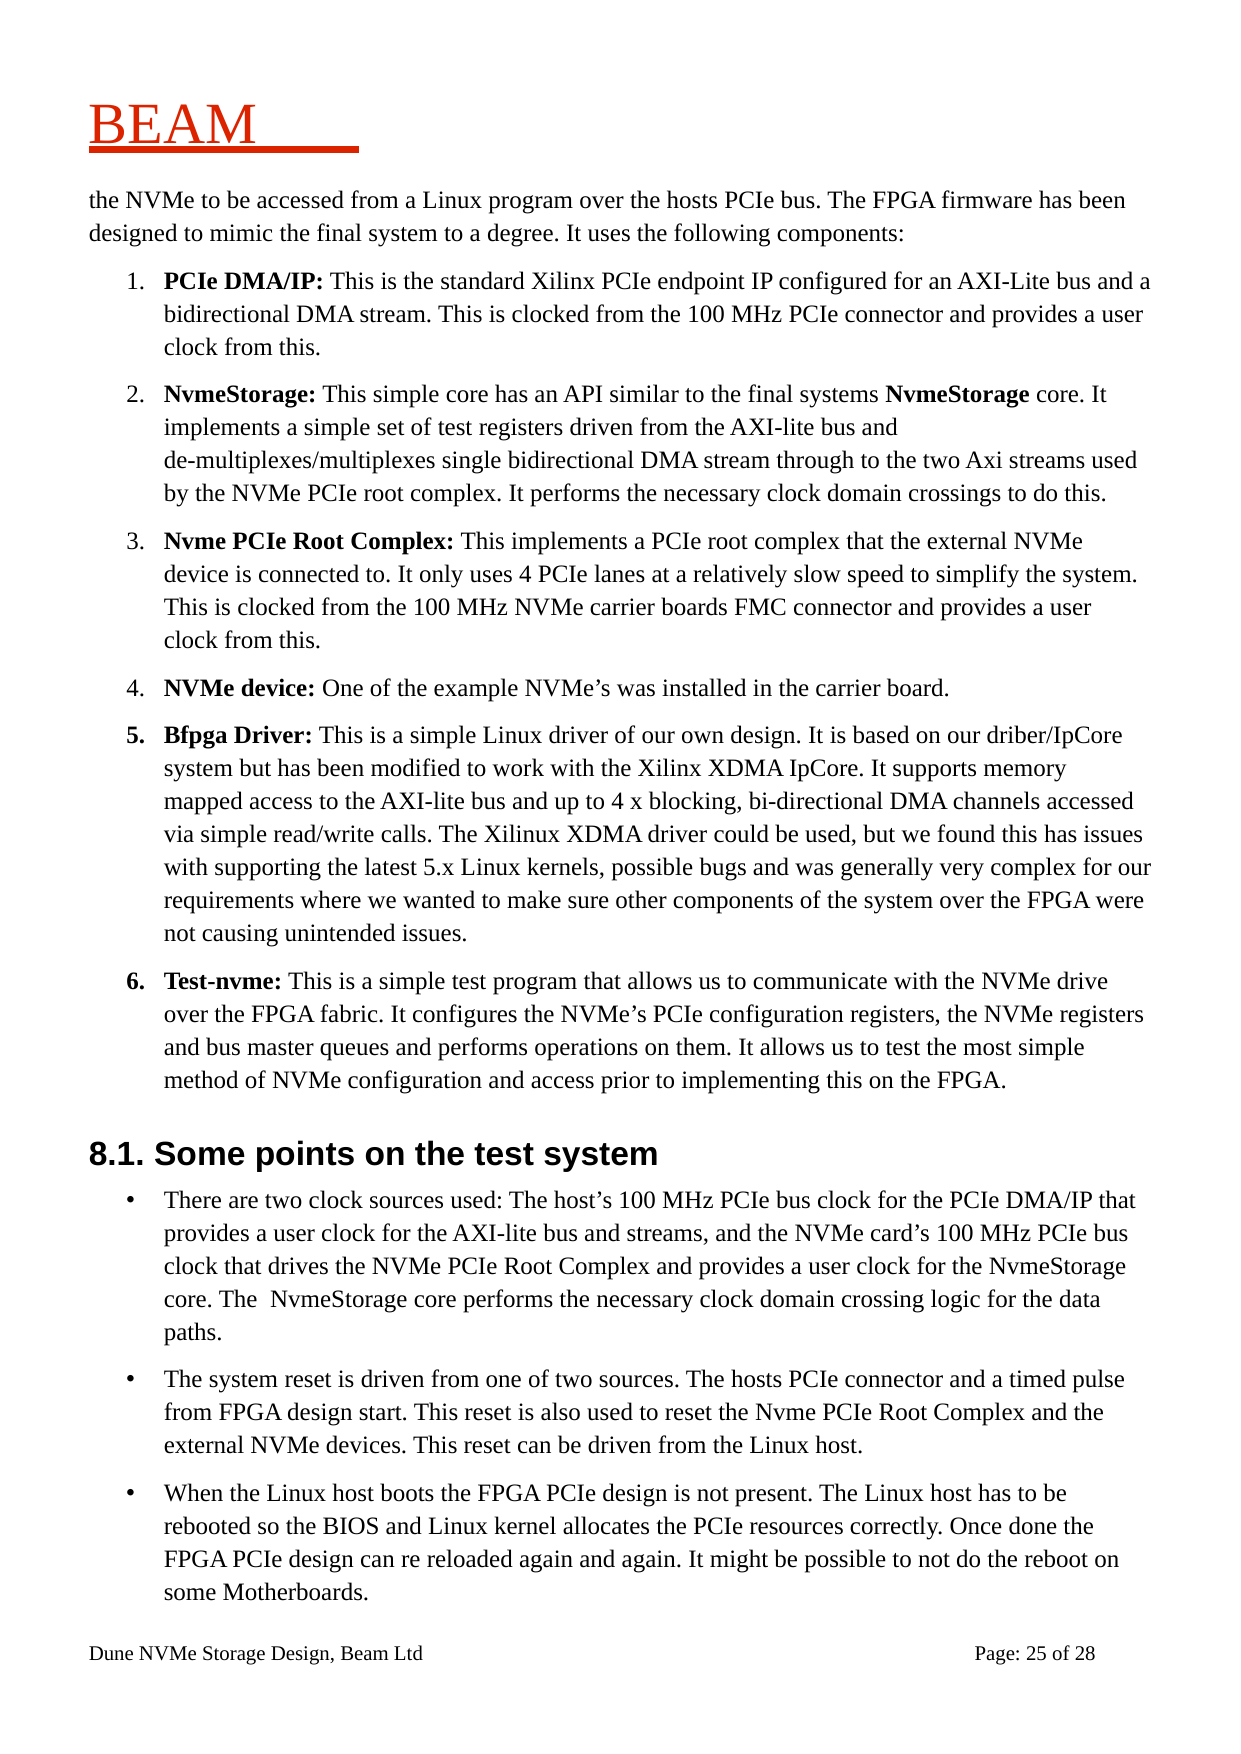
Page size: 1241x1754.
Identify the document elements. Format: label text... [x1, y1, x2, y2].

list Nvme PCIe Root Complex: This implements a PCIe root complex that the external NVMe device is connected to. It only uses 4 PCIe lanes at a relatively slow speed to simplify the system. This is clocked from the 100 MHz NVMe carrier boards FMC connector and provides a user clock from this. [126, 526, 1152, 654]
subtitle Some points on the test system [88, 1133, 1152, 1172]
list There are two clock sources used: The host’s 100 MHz PCIe bus clock for the PCIe DMA/IP that provides a user clock for the AXI-lite bus and streams, and the NVMe card’s 100 MHz PCIe bus clock that drives the NVMe PCIe Root Complex and provides a user clock for the NvmeStorage core. The NvmeStorage core performs the necessary clock domain crossing logic for the data paths. [126, 1185, 1152, 1346]
list Bfpga Driver: This is a simple Linux driver of our own design. It is based on our driber/IpCore system but has been modified to work with the Xilinx XDMA IpCore. It supports memory mapped access to the AXI-lite bus and up to 4 x blocking, bi-directional DMA channels accessed via simple read/write calls. The Xilinux XDMA driver could be used, but we found this has issues with supporting the latest 5.x Linux kernels, possible bugs and was generally very complex for our requirements where we wanted to make sure other components of the system over the FPGA were not causing unintended issues. [126, 720, 1152, 947]
list NVMe device: One of the example NVMe’s was installed in the carrier board. [126, 673, 1152, 701]
list NvmeStorage: This simple core has an API similar to the final systems NvmeStorage core. It implements a simple set of test registers driven from the AXI-lite bus and de-multiplexes/multiplexes single bidirectional DMA stream through to the two Axi streams used by the NVMe PCIe root complex. It performs the necessary clock domain crossings to do this. [126, 379, 1152, 507]
text the NVMe to be accessed from a Linux program over the hosts PCIe bus. The FPGA firmware has been designed to mimic the final system to a degree. It uses the following components: [88, 185, 1152, 247]
list The system reset is driven from one of two sources. The hosts PCIe connector and a timed pulse from FPGA design start. This reset is also used to reset the Nvme PCIe Root Complex and the external NVMe devices. This reset can be driven from the Linux host. [126, 1364, 1152, 1459]
list When the Linux host boots the FPGA PCIe design is not present. The Linux host has to be rebooted so the BIOS and Linux kernel allocates the PCIe resources correctly. Once done the FPGA PCIe design can re reloaded again and again. It might be possible to not do the reboot on some Motherboards. [126, 1478, 1152, 1606]
list PCIe DMA/IP: This is the standard Xilinx PCIe endpoint IP configured for an AXI-Lite bus and a bidirectional DMA stream. This is clocked from the 100 MHz PCIe connector and provides a user clock from this. [126, 266, 1152, 361]
list Test-nvme: This is a simple test program that allows us to communicate with the NVMe drive over the FPGA fabric. It configures the NVMe’s PCIe configuration registers, the NVMe registers and bus master queues and performs operations on them. It allows us to test the most simple method of NVMe configuration and access prior to implementing this on the FPGA. [126, 966, 1152, 1094]
